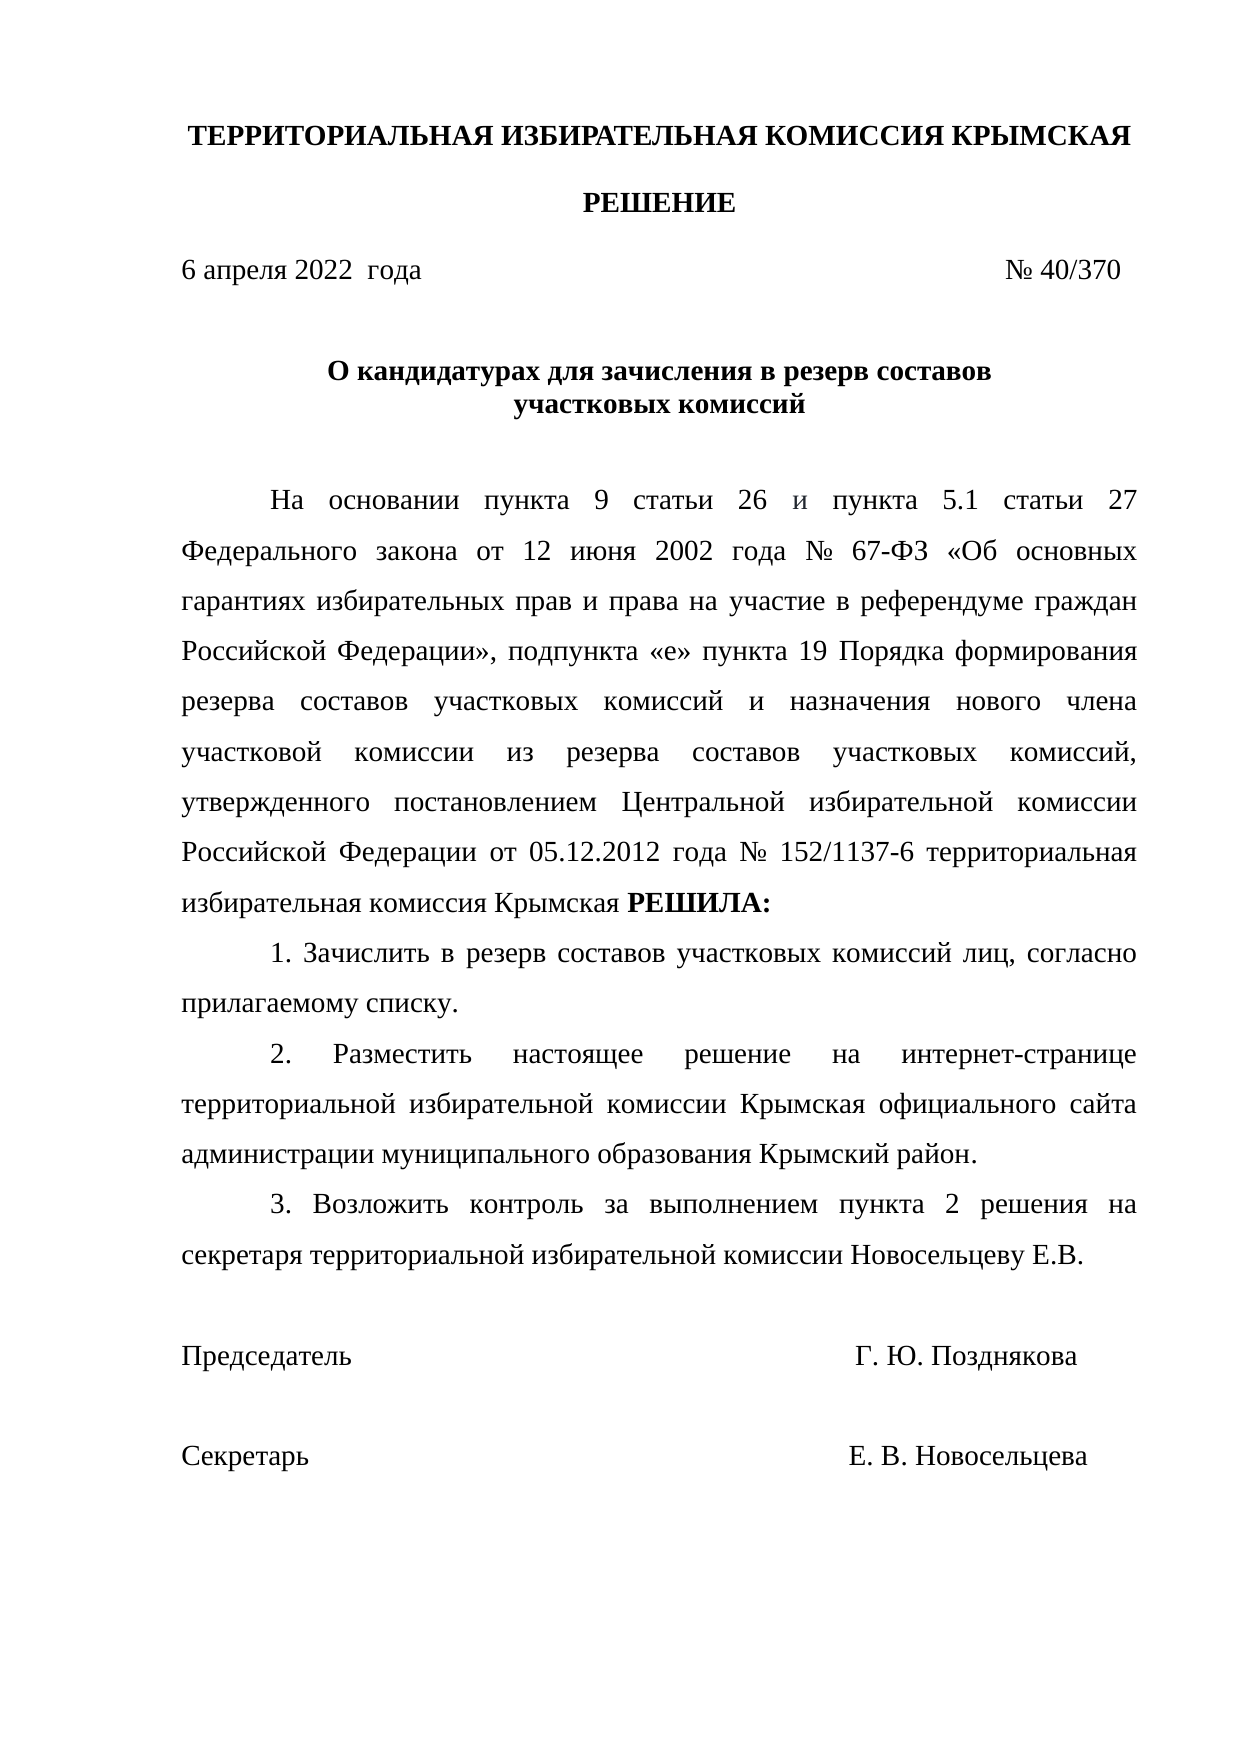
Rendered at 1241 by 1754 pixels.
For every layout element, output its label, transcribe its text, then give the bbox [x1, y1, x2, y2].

subtitle РЕШЕНИЕ [181, 185, 1137, 219]
text О кандидатурах для зачисления в резерв составов [181, 353, 1137, 386]
text Секретарь Е. В. Новосельцева [181, 1438, 1137, 1472]
text На основании пункта 9 статьи 26 и пункта 5.1 статьи 27 Федерального закона от 12 июня 2002 года № 67-ФЗ «Об основных гарантиях избирательных прав и права на участие в референдуме граждан Российской Федерации», подпункта «е» пункта 19 Порядка формирования резерва составов участковых комиссий и назначения нового члена участковой комиссии из резерва составов участковых комиссий, утвержденного постановлением Центральной избирательной комиссии Российской Федерации от 05.12.2012 года № 152/1137-6 территориальная избирательная комиссия Крымская РЕШИЛА: [181, 482, 1137, 918]
text 6 апреля 2022 года № 40/370 [181, 252, 1132, 286]
text Председатель Г. Ю. Позднякова [181, 1338, 1137, 1371]
text 1. Зачислить в резерв составов участковых комиссий лиц, согласно прилагаемому списку. [181, 935, 1137, 1019]
text 2. Разместить настоящее решение на интернет-странице территориальной избирательной комиссии Крымская официального сайта администрации муниципального образования Крымский район. [181, 1036, 1137, 1170]
text ТЕРРИТОРИАЛЬНАЯ ИЗБИРАТЕЛЬНАЯ КОМИССИЯ КРЫМСКАЯ [181, 118, 1137, 152]
text участковых комиссий [181, 386, 1137, 420]
text 3. Возложить контроль за выполнением пункта 2 решения на секретаря территориальной избирательной комиссии Новосельцеву Е.В. [181, 1187, 1137, 1271]
